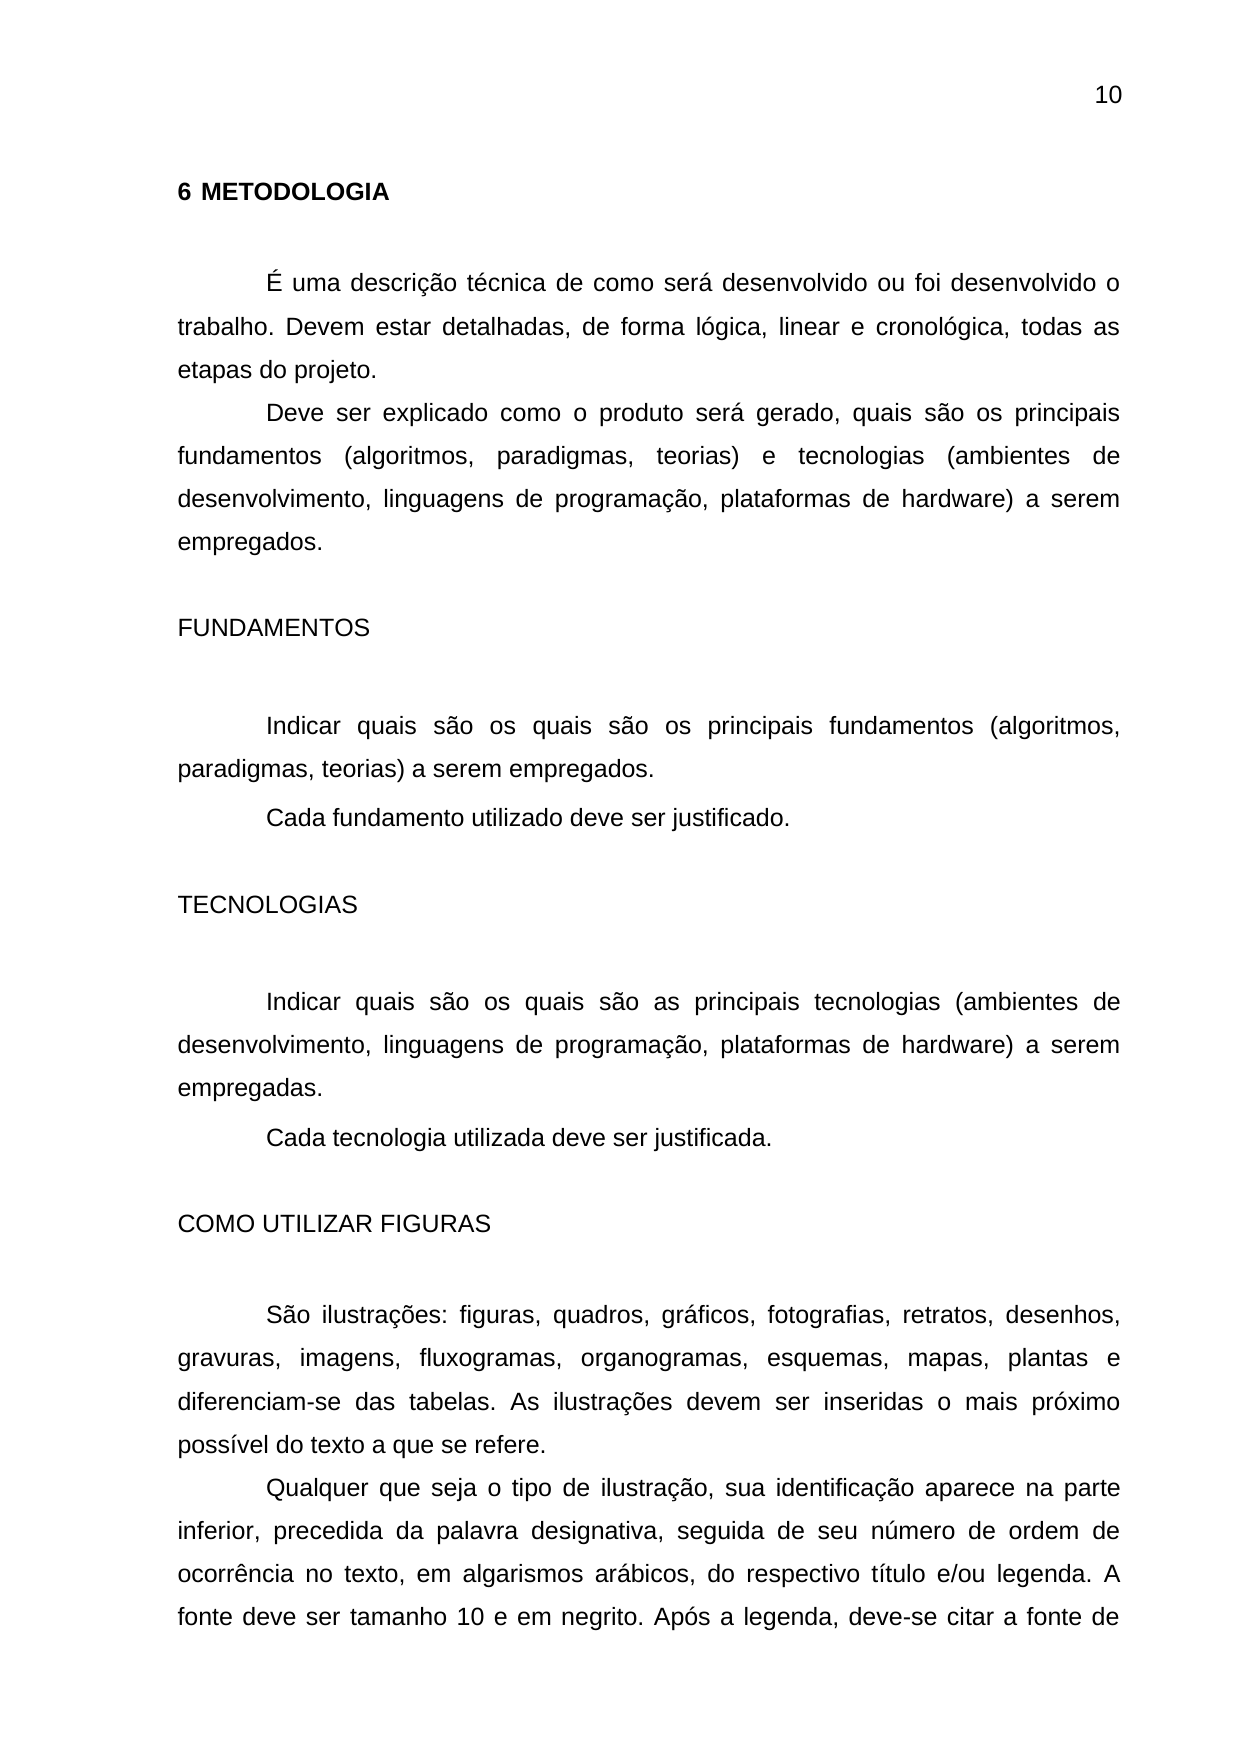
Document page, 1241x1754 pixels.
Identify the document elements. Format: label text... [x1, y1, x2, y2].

text Cada tecnologia utilizada deve ser justificada. [177, 1123, 1122, 1152]
subtitle fundamentos [177, 613, 1122, 642]
subtitle tecnologias [177, 890, 1122, 918]
text São ilustrações: figuras, quadros, gráficos, fotografias, retratos, desenhos, gravuras, imagens, fluxogramas, organogramas, esquemas, mapas, plantas e diferenciam-se das tabelas. As ilustrações devem ser inseridas o mais próximo possível do texto a que se refere. [177, 1300, 1122, 1458]
text Indicar quais são os quais são as principais tecnologias (ambientes de desenvolvimento, linguagens de programação, plataformas de hardware) a serem empregadas. [177, 987, 1122, 1102]
list metodologia [177, 177, 1122, 206]
subtitle como utilizar figuras [177, 1209, 1122, 1238]
text Indicar quais são os quais são os principais fundamentos (algoritmos, paradigmas, teorias) a serem empregados. [177, 711, 1122, 783]
text É uma descrição técnica de como será desenvolvido ou foi desenvolvido o trabalho. Devem estar detalhadas, de forma lógica, linear e cronológica, todas as etapas do projeto. [177, 268, 1122, 383]
text Deve ser explicado como o produto será gerado, quais são os principais fundamentos (algoritmos, paradigmas, teorias) e tecnologias (ambientes de desenvolvimento, linguagens de programação, plataformas de hardware) a serem empregados. [177, 398, 1122, 556]
text Cada fundamento utilizado deve ser justificado. [177, 803, 1122, 832]
text Qualquer que seja o tipo de ilustração, sua identificação aparece na parte inferior, precedida da palavra designativa, seguida de seu número de ordem de ocorrência no texto, em algarismos arábicos, do respectivo título e/ou legenda. A fonte deve ser tamanho 10 e em negrito. Após a legenda, deve-se citar a fonte de [177, 1473, 1122, 1631]
